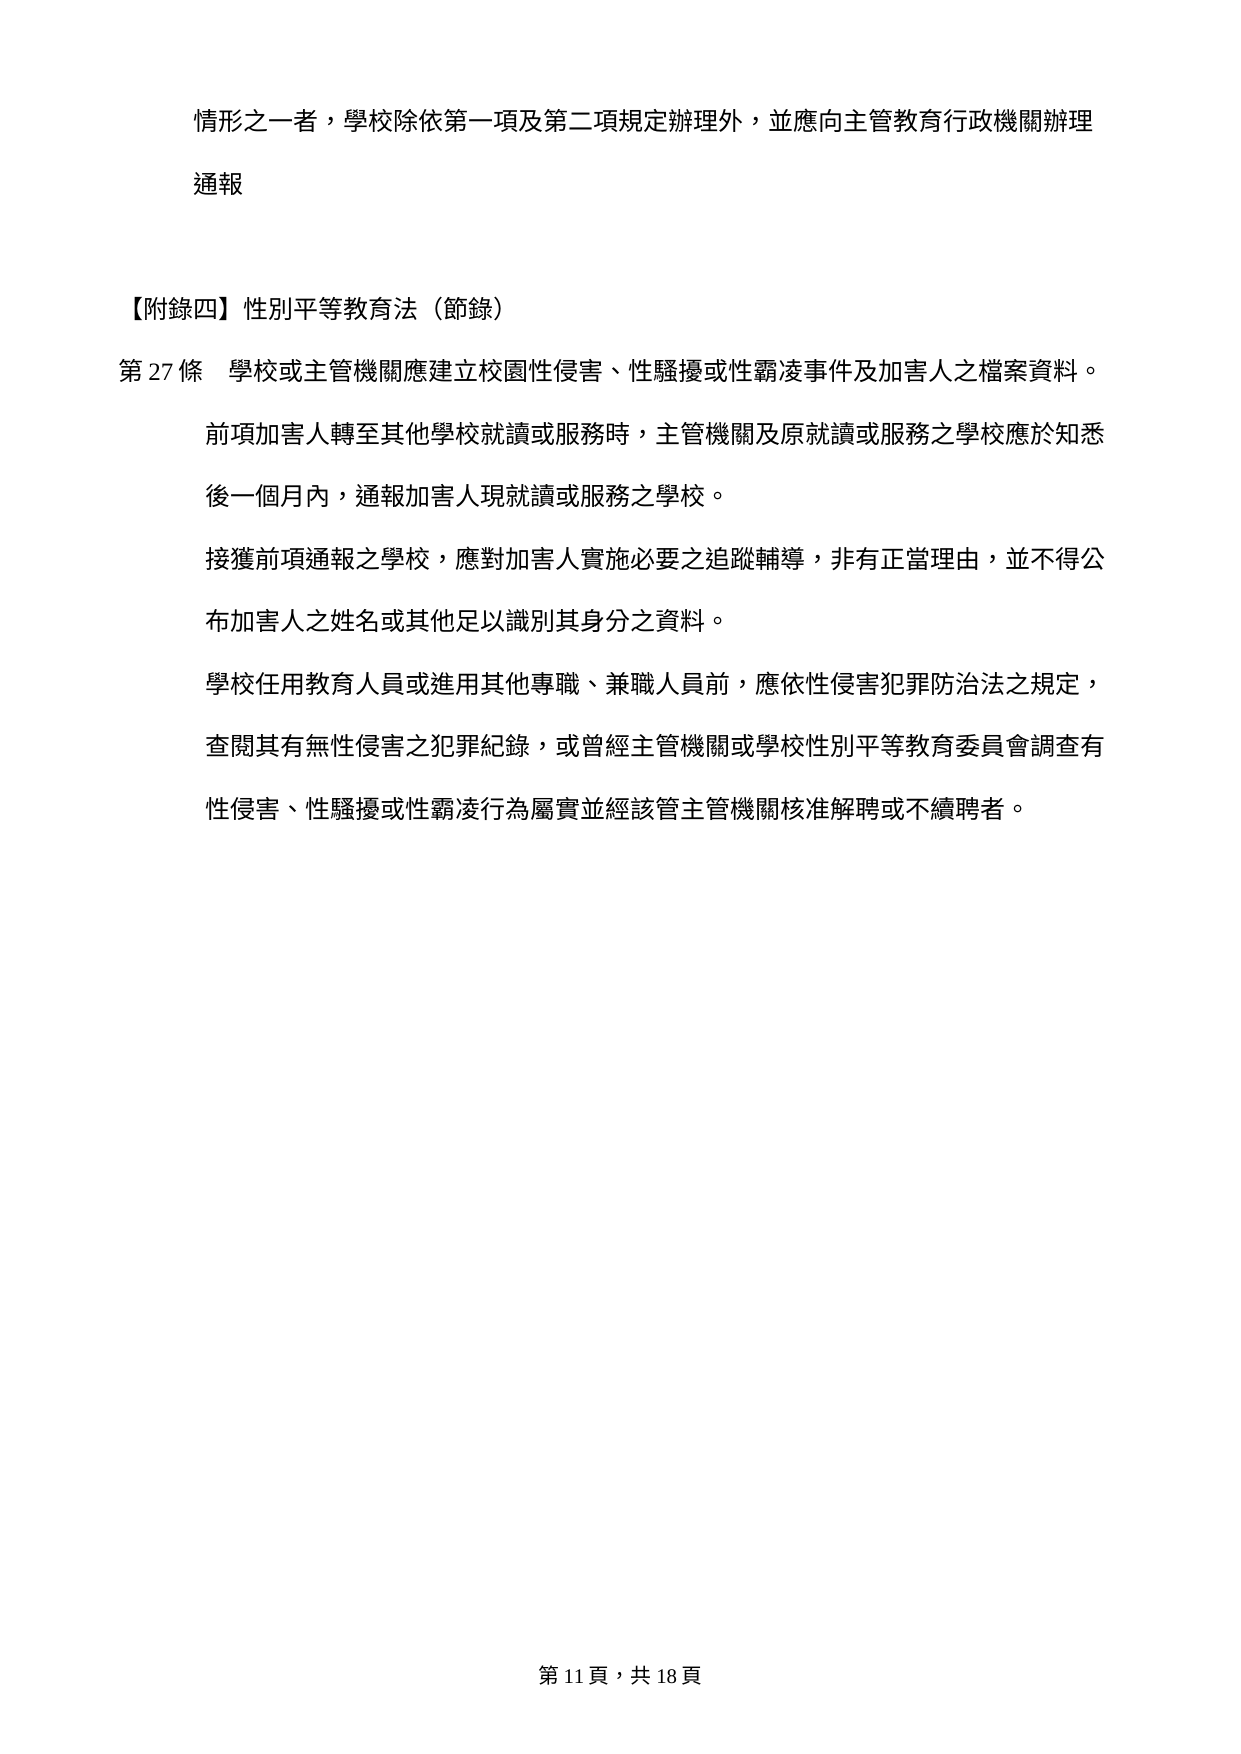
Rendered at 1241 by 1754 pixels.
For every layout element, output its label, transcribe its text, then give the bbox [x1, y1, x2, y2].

text 接獲前項通報之學校，應對加害人實施必要之追蹤輔導，非有正當理由，並不得公 [118, 516, 1122, 578]
text 前項加害人轉至其他學校就讀或服務時，主管機關及原就讀或服務之學校應於知悉 [118, 391, 1122, 453]
text 查閱其有無性侵害之犯罪紀錄，或曾經主管機關或學校性別平等教育委員會調查有 [118, 703, 1122, 766]
text 性侵害、性騷擾或性霸凌行為屬實並經該管主管機關核准解聘或不續聘者。 [118, 766, 1122, 828]
text 【附錄四】性別平等教育法（節錄） [118, 266, 1122, 328]
text 第27條 學校或主管機關應建立校園性侵害、性騷擾或性霸凌事件及加害人之檔案資料。 [118, 328, 1122, 391]
text 布加害人之姓名或其他足以識別其身分之資料。 [118, 578, 1122, 641]
text 學校任用教育人員或進用其他專職、兼職人員前，應依性侵害犯罪防治法之規定， [118, 641, 1122, 703]
text 情形之一者，學校除依第一項及第二項規定辦理外，並應向主管教育行政機關辦理 [118, 78, 1122, 141]
text 通報 [118, 141, 1122, 203]
text 後一個月內，通報加害人現就讀或服務之學校。 [118, 453, 1122, 516]
